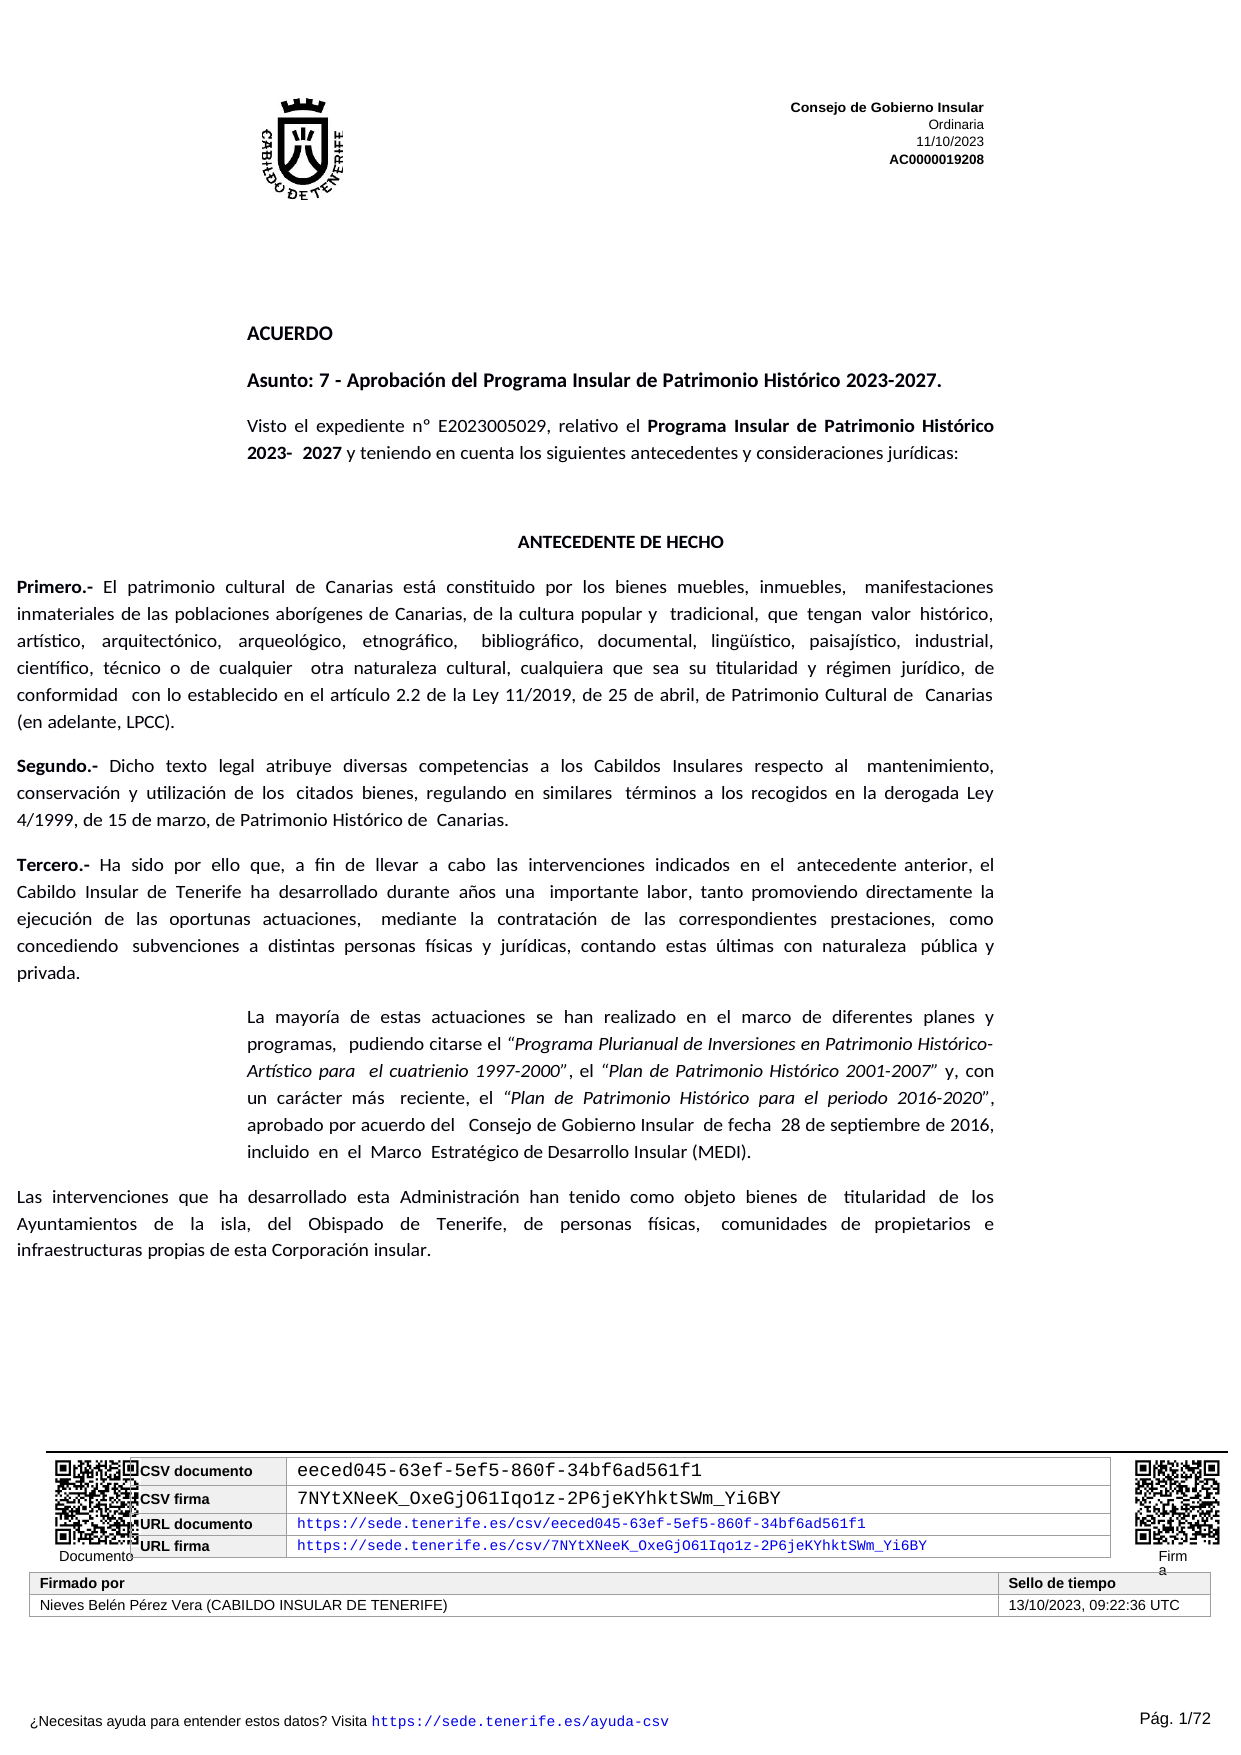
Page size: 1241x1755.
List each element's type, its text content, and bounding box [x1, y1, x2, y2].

text Las intervenciones que ha desarrollado esta Administración han tenido como objeto bienes de titularidad de los Ayuntamientos de la isla, del Obispado de Tenerife, de personas físicas, comunidades de propietarios e infraestructuras propias de esta Corporación insular. [17, 1185, 994, 1261]
table_header Sello de tiempo [999, 1573, 1210, 1594]
table_cell https://sede.tenerife.es/csv/eeced045-63ef-5ef5-860f-34bf6ad561f1 [287, 1514, 1110, 1535]
text ACUERDO [247, 320, 1224, 345]
table_cell CSV firma [141, 1486, 286, 1513]
text La mayoría de estas actuaciones se han realizado en el marco de diferentes planes y programas, pudiendo citarse el “Programa Plurianual de Inversiones en Patrimonio Histórico-Artístico para el cuatrienio 1997-2000”, el “Plan de Patrimonio Histórico 2001-2007” y, con un carácter más reciente, el “Plan de Patrimonio Histórico para el periodo 2016-2020”, aprobado por acuerdo del Consejo de Gobierno Insular de fecha 28 de septiembre de 2016, incluido en el Marco Estratégico de Desarrollo Insular (MEDI). [247, 1006, 995, 1163]
table_header CSV documento [141, 1458, 286, 1485]
table_cell 13/10/2023, 09:22:36 UTC [999, 1595, 1210, 1616]
table_cell https://sede.tenerife.es/csv/7NYtXNeeK_OxeGjO61Iqo1z-2P6jeKYhktSWm_Yi6BY [287, 1536, 1110, 1557]
text Tercero.- Ha sido por ello que, a fin de llevar a cabo las intervenciones indicados en el antecedente anterior, el Cabildo Insular de Tenerife ha desarrollado durante años una importante labor, tanto promoviendo directamente la ejecución de las oportunas actuaciones, mediante la contratación de las correspondientes prestaciones, como concediendo subvenciones a distintas personas físicas y jurídicas, contando estas últimas con naturaleza pública y privada. [17, 853, 994, 984]
table_cell URL firma [131, 1536, 286, 1557]
table_header eeced045-63ef-5ef5-860f-34bf6ad561f1 [287, 1458, 1110, 1485]
text Asunto: 7 - Aprobación del Programa Insular de Patrimonio Histórico 2023-2027. [247, 367, 1224, 392]
subtitle ANTECEDENTE DE HECHO [275, 530, 966, 553]
text Segundo.- Dicho texto legal atribuye diversas competencias a los Cabildos Insulares respecto al mantenimiento, conservación y utilización de los citados bienes, regulando en similares términos a los recogidos en la derogada Ley 4/1999, de 15 de marzo, de Patrimonio Histórico de Canarias. [17, 754, 994, 831]
text Visto el expediente nº E2023005029, relativo el Programa Insular de Patrimonio Histórico 2023- 2027 y teniendo en cuenta los siguientes antecedentes y consideraciones jurídicas: [247, 414, 995, 464]
table_cell 7NYtXNeeK_OxeGjO61Iqo1z-2P6jeKYhktSWm_Yi6BY [287, 1486, 1110, 1513]
table_header Firmado por [30, 1573, 998, 1594]
text Primero.- El patrimonio cultural de Canarias está constituido por los bienes muebles, inmuebles, manifestaciones inmateriales de las poblaciones aborígenes de Canarias, de la cultura popular y tradicional, que tengan valor histórico, artístico, arquitectónico, arqueológico, etnográfico, bibliográfico, documental, lingüístico, paisajístico, industrial, científico, técnico o de cualquier otra naturaleza cultural, cualquiera que sea su titularidad y régimen jurídico, de conformidad con lo establecido en el artículo 2.2 de la Ley 11/2019, de 25 de abril, de Patrimonio Cultural de Canarias (en adelante, LPCC). [17, 575, 994, 733]
table_cell URL documento [141, 1514, 286, 1535]
table_cell Nieves Belén Pérez Vera (CABILDO INSULAR DE TENERIFE) [30, 1595, 998, 1616]
